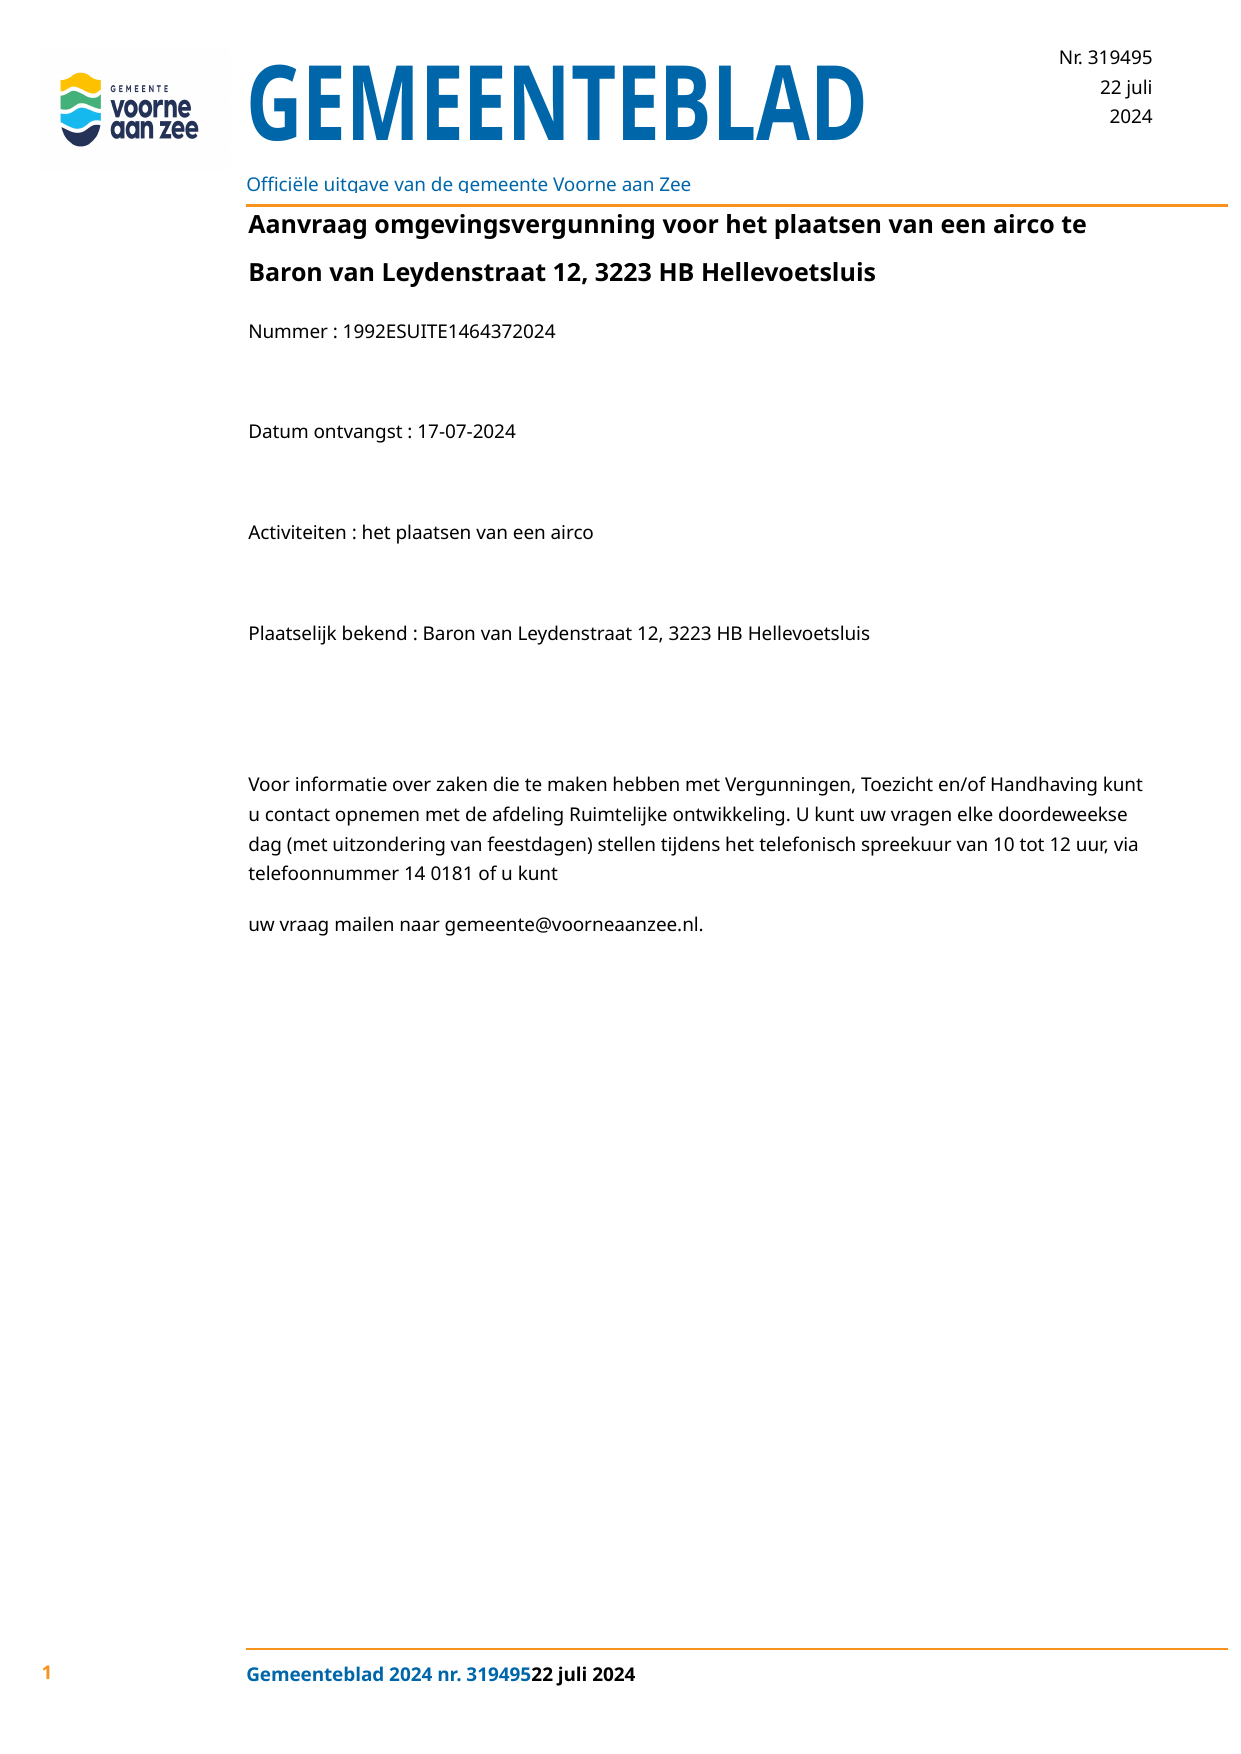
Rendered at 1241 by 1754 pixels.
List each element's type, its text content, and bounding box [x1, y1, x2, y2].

text Voor informatie over zaken die te maken hebben met Vergunningen, Toezicht en/of Handhaving kunt u contact opnemen met de afdeling Ruimtelijke ontwikkeling. U kunt uw vragen elke doordeweekse dag (met uitzondering van feestdagen) stellen tijdens het telefonisch spreekuur van 10 tot 12 uur, via telefoonnummer 14 0181 of u kunt [248, 772, 1152, 886]
picture [41, 47, 231, 172]
text Aanvraag omgevingsvergunning voor het plaatsen van een airco te Baron van Leydenstraat 12, 3223 HB Hellevoetsluis [248, 207, 1152, 288]
text Datum ontvangst : 17-07-2024 [248, 419, 1152, 444]
text uw vraag mailen naar gemeente@voorneaanzee.nl. [248, 911, 1152, 937]
text Nummer : 1992ESUITE1464372024 [248, 318, 1152, 344]
text Plaatselijk bekend : Baron van Leydenstraat 12, 3223 HB Hellevoetsluis [248, 620, 1152, 646]
text Activiteiten : het plaatsen van een airco [248, 519, 1152, 545]
